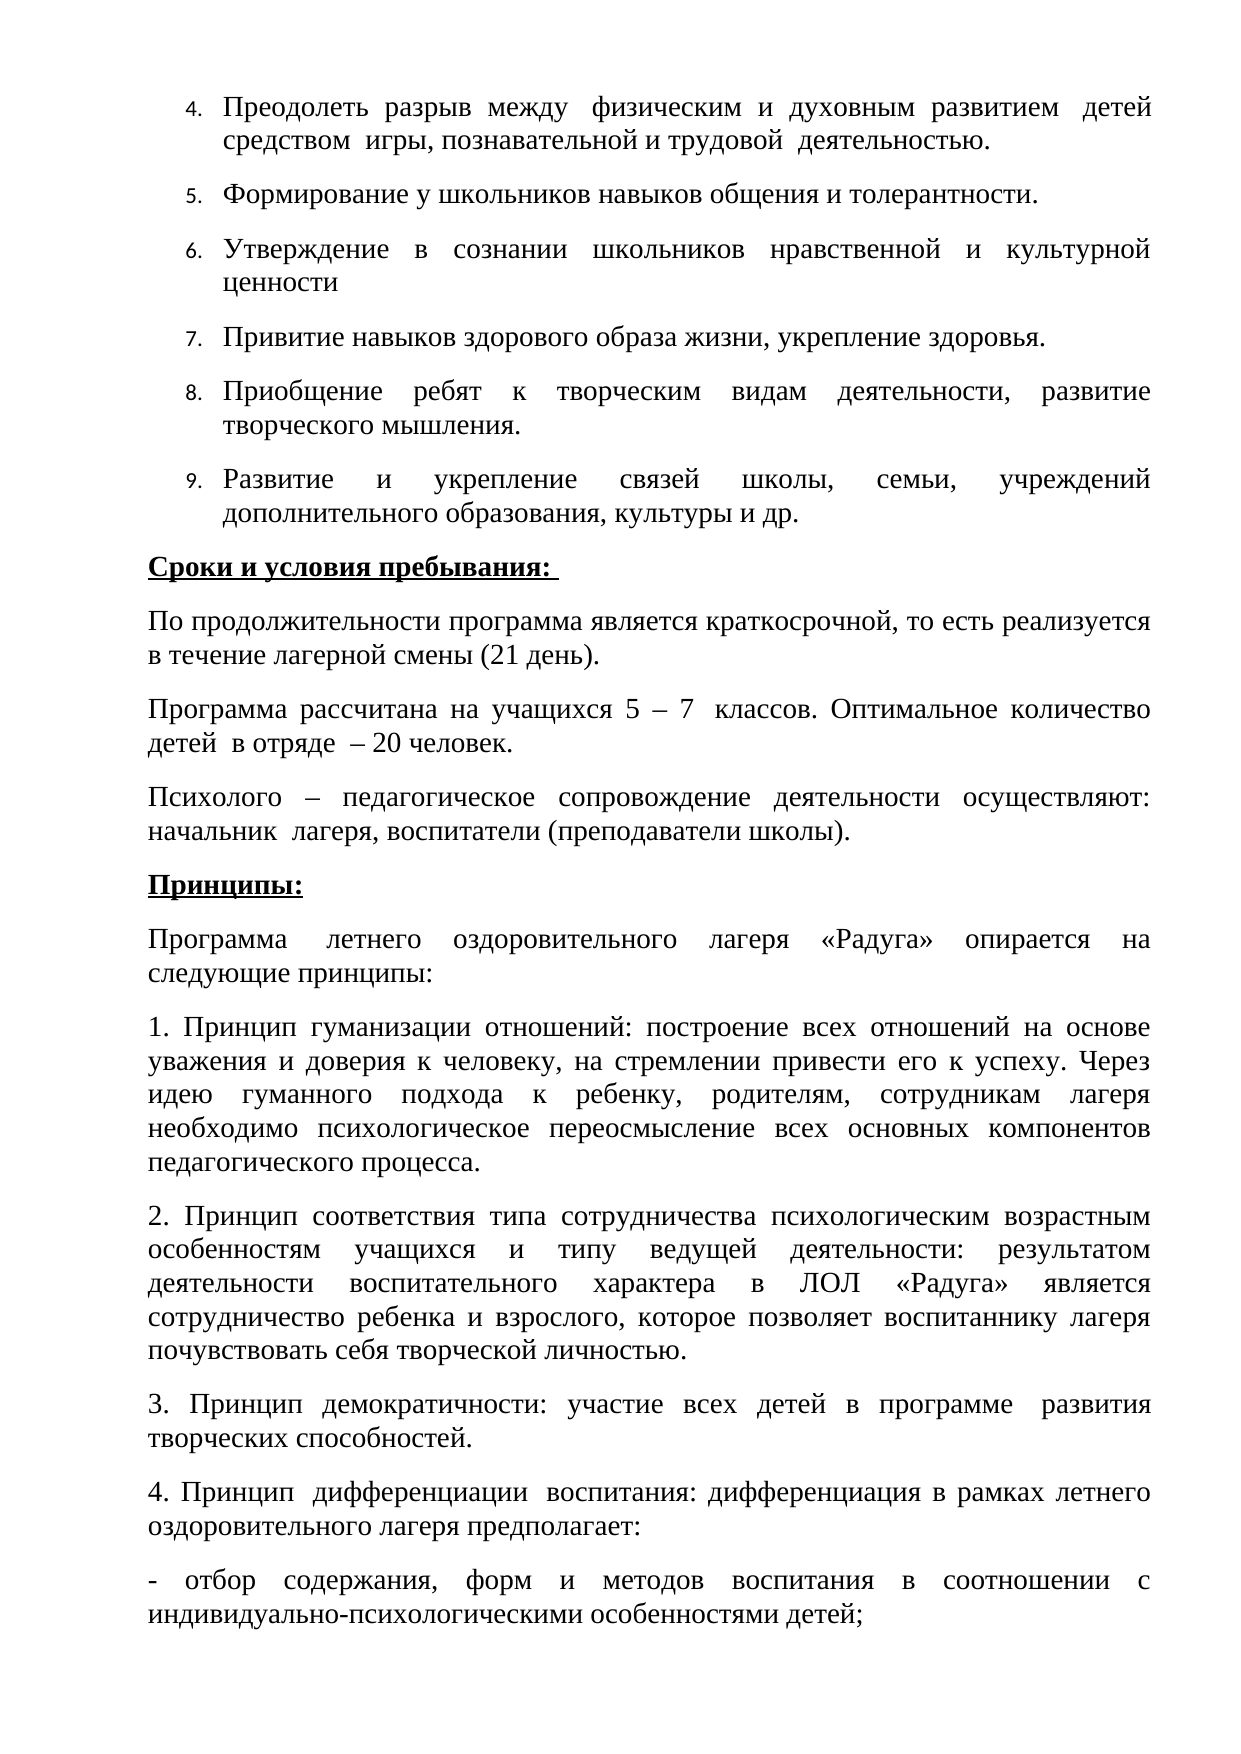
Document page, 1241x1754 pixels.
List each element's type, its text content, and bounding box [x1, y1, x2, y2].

text По продолжительности программа является краткосрочной, то есть реализуется в течение лагерной смены (21 день). [148, 603, 1152, 671]
text 4. Принцип дифференциации воспитания: дифференциация в рамках летнего оздоровительного лагеря предполагает: [148, 1474, 1152, 1542]
list Развитие и укрепление связей школы, семьи, учреждений дополнительного образования, культуры и др. [185, 461, 1152, 528]
text Программа летнего оздоровительного лагеря «Радуга» опирается на следующие принципы: [148, 922, 1152, 989]
list Преодолеть разрыв между физическим и духовным развитием детей средством игры, познавательной и трудовой деятельностью. [185, 89, 1152, 156]
text Программа рассчитана на учащихся 5 – 7 классов. Оптимальное количество детей в отряде – 20 человек. [148, 691, 1152, 758]
text Психолого – педагогическое сопровождение деятельности осуществляют: начальник лагеря, воспитатели (преподаватели школы). [148, 779, 1152, 846]
text 1. Принцип гуманизации отношений: построение всех отношений на основе уважения и доверия к человеку, на стремлении привести его к успеху. Через идею гуманного подхода к ребенку, родителям, сотрудникам лагеря необходимо психологическое переосмысление всех основных компонентов педагогического процесса. [148, 1009, 1152, 1177]
text Принципы: [148, 867, 1152, 901]
list Утверждение в сознании школьников нравственной и культурной ценности [185, 231, 1152, 298]
list Формирование у школьников навыков общения и толерантности. [185, 177, 1152, 210]
text 2. Принцип соответствия типа сотрудничества психологическим возрастным особенностям учащихся и типу ведущей деятельности: результатом деятельности воспитательного характера в ЛОЛ «Радуга» является сотрудничество ребенка и взрослого, которое позволяет воспитаннику лагеря почувствовать себя творческой личностью. [148, 1198, 1152, 1366]
text 3. Принцип демократичности: участие всех детей в программе развития творческих способностей. [148, 1387, 1152, 1454]
list Приобщение ребят к творческим видам деятельности, развитие творческого мышления. [185, 373, 1152, 440]
text Сроки и условия пребывания: [148, 549, 1152, 583]
text - отбор содержания, форм и методов воспитания в соотношении с индивидуально-психологическими особенностями детей; [148, 1562, 1152, 1629]
list Привитие навыков здорового образа жизни, укрепление здоровья. [185, 319, 1152, 352]
